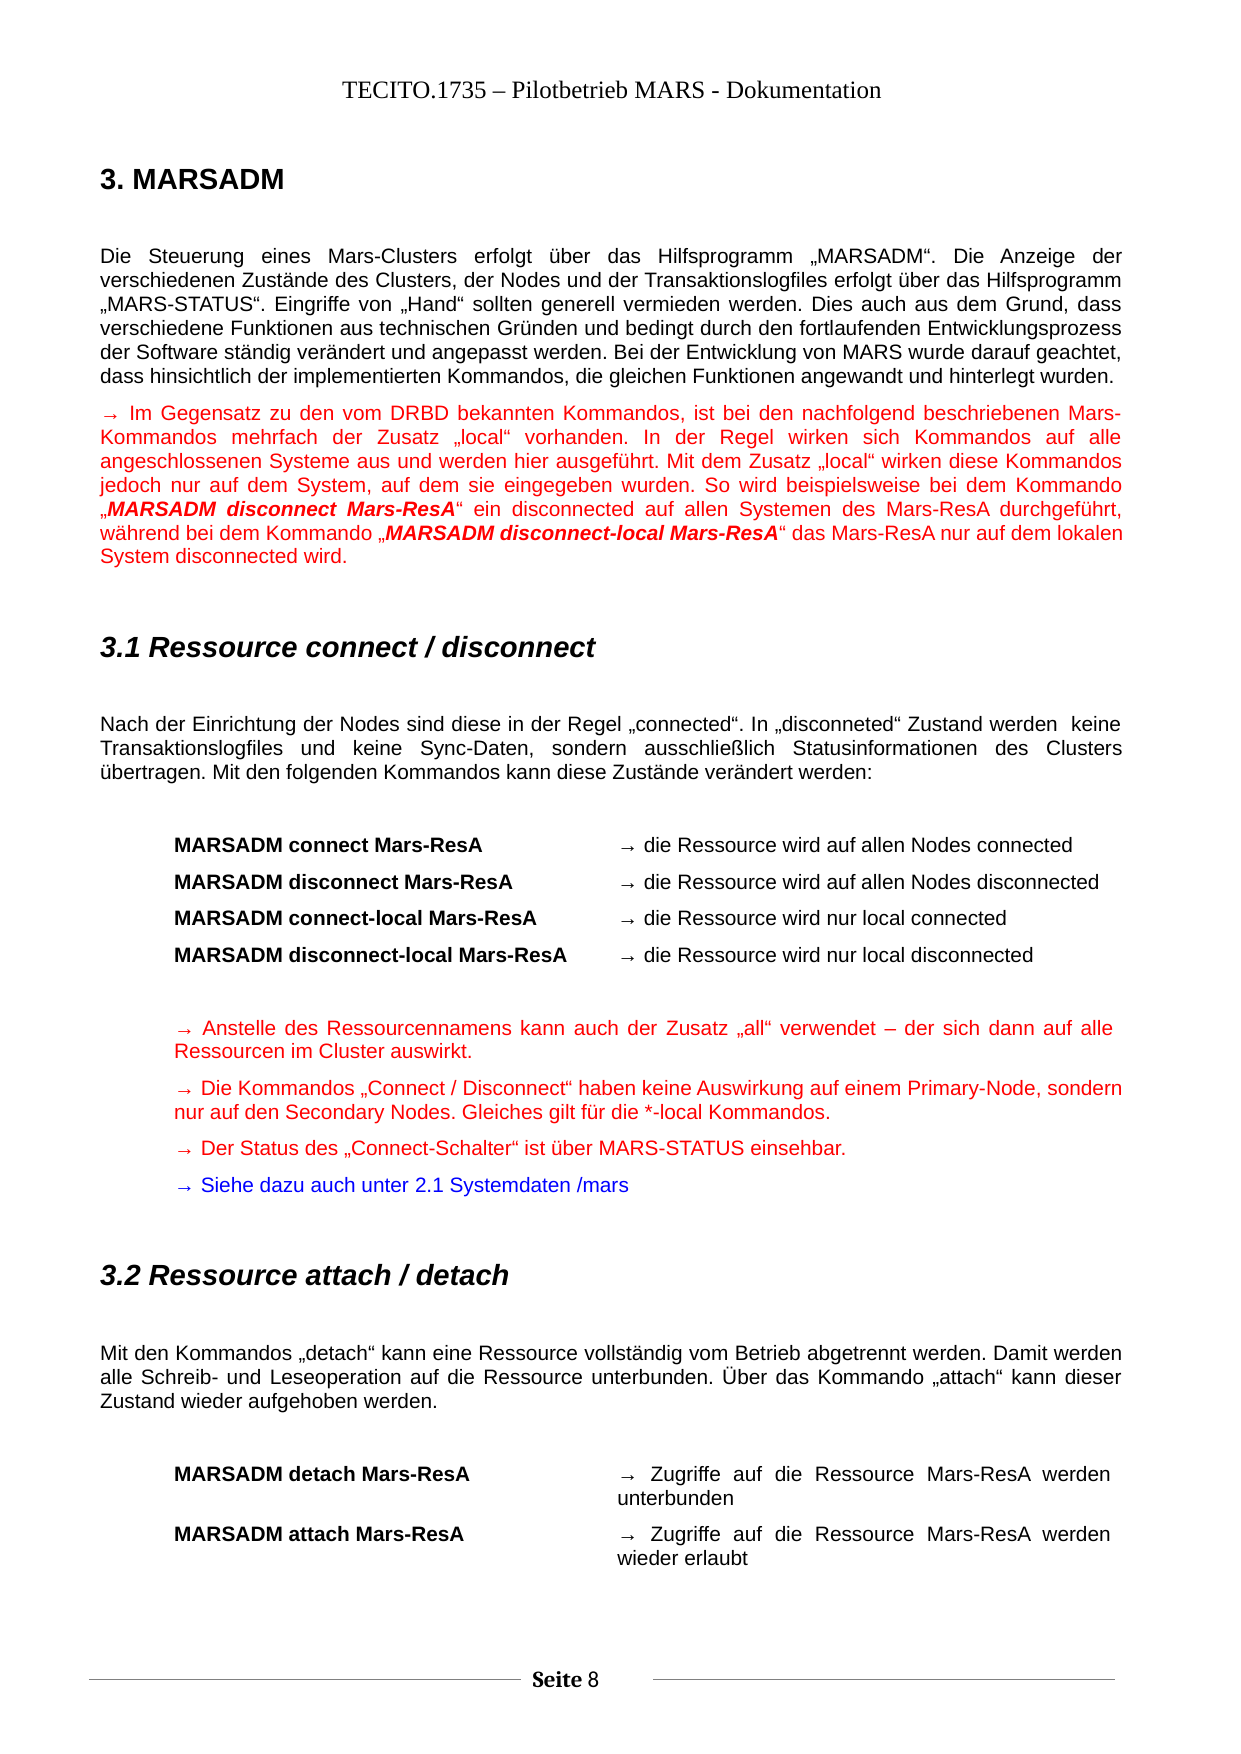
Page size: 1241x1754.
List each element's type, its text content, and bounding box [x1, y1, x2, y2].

subtitle 3.1 Ressource connect / disconnect [100, 630, 1123, 663]
subtitle 3. MARSADM [100, 162, 1123, 195]
text MARSADM attach Mars-ResA → Zugriffe auf die Ressource Mars-ResA werden wieder erlaubt [100, 1522, 1123, 1570]
text → Der Status des „Connect-Schalter“ ist über MARS-STATUS einsehbar. [100, 1136, 1123, 1160]
subtitle 3.2 Ressource attach / detach [100, 1258, 1123, 1292]
text MARSADM disconnect-local Mars-ResA → die Ressource wird nur local disconnected [174, 942, 1123, 966]
text Mit den Kommandos „detach“ kann eine Ressource vollständig vom Betrieb abgetrennt werden. Damit werden alle Schreib- und Leseoperation auf die Ressource unterbunden. Über das Kommando „attach“ kann dieser Zustand wieder aufgehoben werden. [100, 1341, 1123, 1412]
text MARSADM disconnect Mars-ResA → die Ressource wird auf allen Nodes disconnected [174, 869, 1123, 893]
text MARSADM connect-local Mars-ResA → die Ressource wird nur local connected [174, 906, 1123, 930]
text → Anstelle des Ressourcennamens kann auch der Zusatz „all“ verwendet – der sich dann auf alle Ressourcen im Cluster auswirkt. [100, 1015, 1123, 1063]
text MARSADM detach Mars-ResA → Zugriffe auf die Ressource Mars-ResA werden unterbunden [174, 1461, 1123, 1509]
text Die Steuerung eines Mars-Clusters erfolgt über das Hilfsprogramm „MARSADM“. Die Anzeige der verschiedenen Zustände des Clusters, der Nodes und der Transaktionslogfiles erfolgt über das Hilfsprogramm „MARS-STATUS“. Eingriffe von „Hand“ sollten generell vermieden werden. Dies auch aus dem Grund, dass verschiedene Funktionen aus technischen Gründen und bedingt durch den fortlaufenden Entwicklungsprozess der Software ständig verändert und angepasst werden. Bei der Entwicklung von MARS wurde darauf geachtet, dass hinsichtlich der implementierten Kommandos, die gleichen Funktionen angewandt und hinterlegt wurden. [100, 244, 1123, 388]
text MARSADM connect Mars-ResA → die Ressource wird auf allen Nodes connected [174, 833, 1123, 857]
text Nach der Einrichtung der Nodes sind diese in der Regel „connected“. In „disconneted“ Zustand werden keine Transaktionslogfiles und keine Sync-Daten, sondern ausschließlich Statusinformationen des Clusters übertragen. Mit den folgenden Kommandos kann diese Zustände verändert werden: [100, 712, 1123, 784]
text → Im Gegensatz zu den vom DRBD bekannten Kommandos, ist bei den nachfolgend beschriebenen Mars- Kommandos mehrfach der Zusatz „local“ vorhanden. In der Regel wirken sich Kommandos auf alle angeschlossenen Systeme aus und werden hier ausgeführt. Mit dem Zusatz „local“ wirken diese Kommandos jedoch nur auf dem System, auf dem sie eingegeben wurden. So wird beispielsweise bei dem Kommando „MARSADM disconnect Mars-ResA“ ein disconnected auf allen Systemen des Mars-ResA durchgeführt, während bei dem Kommando „MARSADM disconnect-local Mars-ResA“ das Mars-ResA nur auf dem lokalen System disconnected wird. [100, 401, 1123, 568]
text → Siehe dazu auch unter 2.1 Systemdaten /mars [100, 1173, 1123, 1197]
text → Die Kommandos „Connect / Disconnect“ haben keine Auswirkung auf einem Primary-Node, sondern nur auf den Secondary Nodes. Gleiches gilt für die *-local Kommandos. [100, 1076, 1123, 1124]
